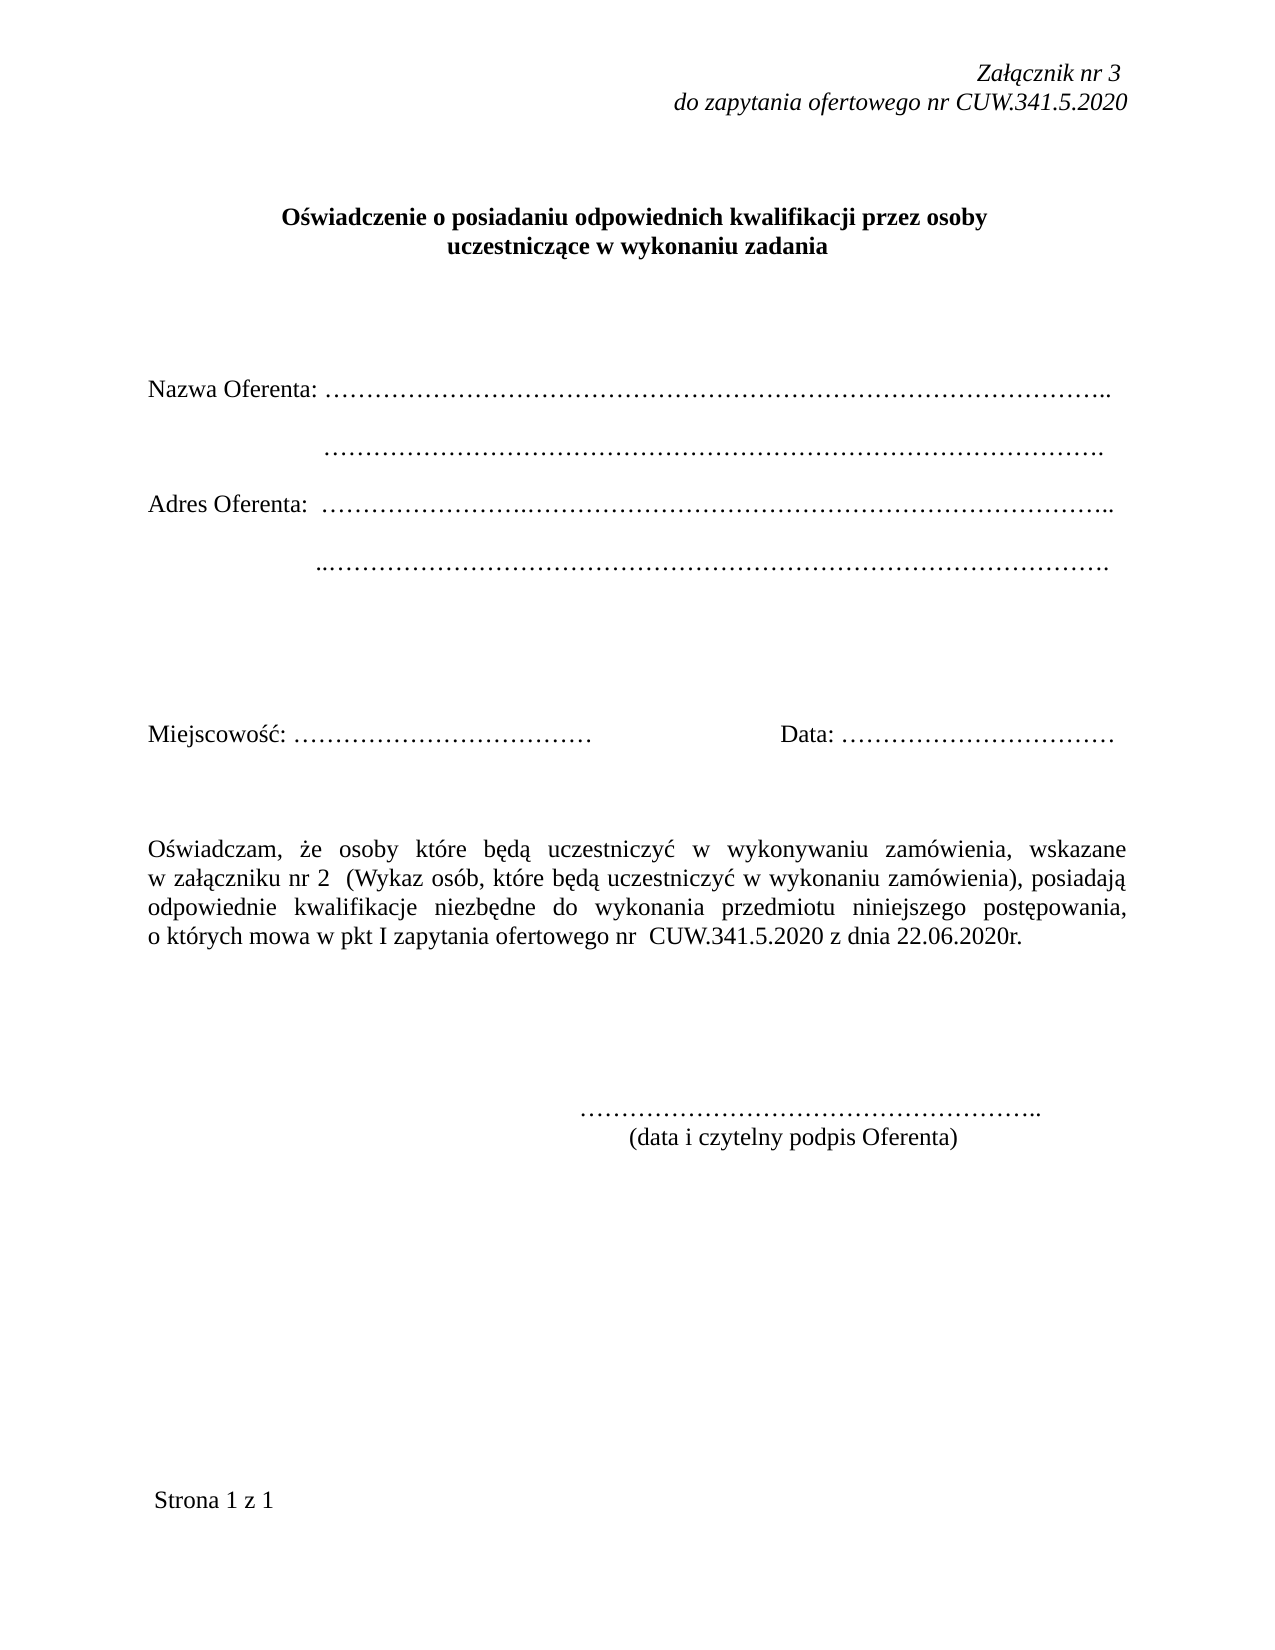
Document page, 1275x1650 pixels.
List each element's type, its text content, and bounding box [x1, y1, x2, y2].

text Adres Oferenta: …………………….…………………………………………………………….. [148, 489, 1127, 518]
text uczestniczące w wykonaniu zadania [148, 231, 1127, 259]
text …………………………………………………………………………………. [148, 432, 1127, 461]
text Miejscowość: ……………………………… Data: …………………………… [148, 719, 1127, 748]
text ..…………………………………………………………………………………. [148, 518, 1127, 576]
text (data i czytelny podpis Oferenta) [148, 1122, 1127, 1151]
text Strona 1 z 1 [148, 1485, 1127, 1514]
text Oświadczam, że osoby które będą uczestniczyć w wykonywaniu zamówienia, wskazane w załączniku nr 2 (Wykaz osób, które będą uczestniczyć w wykonaniu zamówienia), posiadają odpowiednie kwalifikacje niezbędne do wykonania przedmiotu niniejszego postępowania, o których mowa w pkt I zapytania ofertowego nr CUW.341.5.2020 z dnia 22.06.2020r. [148, 834, 1127, 949]
text do zapytania ofertowego nr CUW.341.5.2020 [148, 87, 1127, 116]
text Oświadczenie o posiadaniu odpowiednich kwalifikacji przez osoby [148, 202, 1127, 231]
text ……………………………………………….. [148, 1093, 1127, 1122]
text Załącznik nr 3 [148, 59, 1127, 87]
text Nazwa Oferenta: ………………………………………………………………………………….. [148, 374, 1127, 403]
